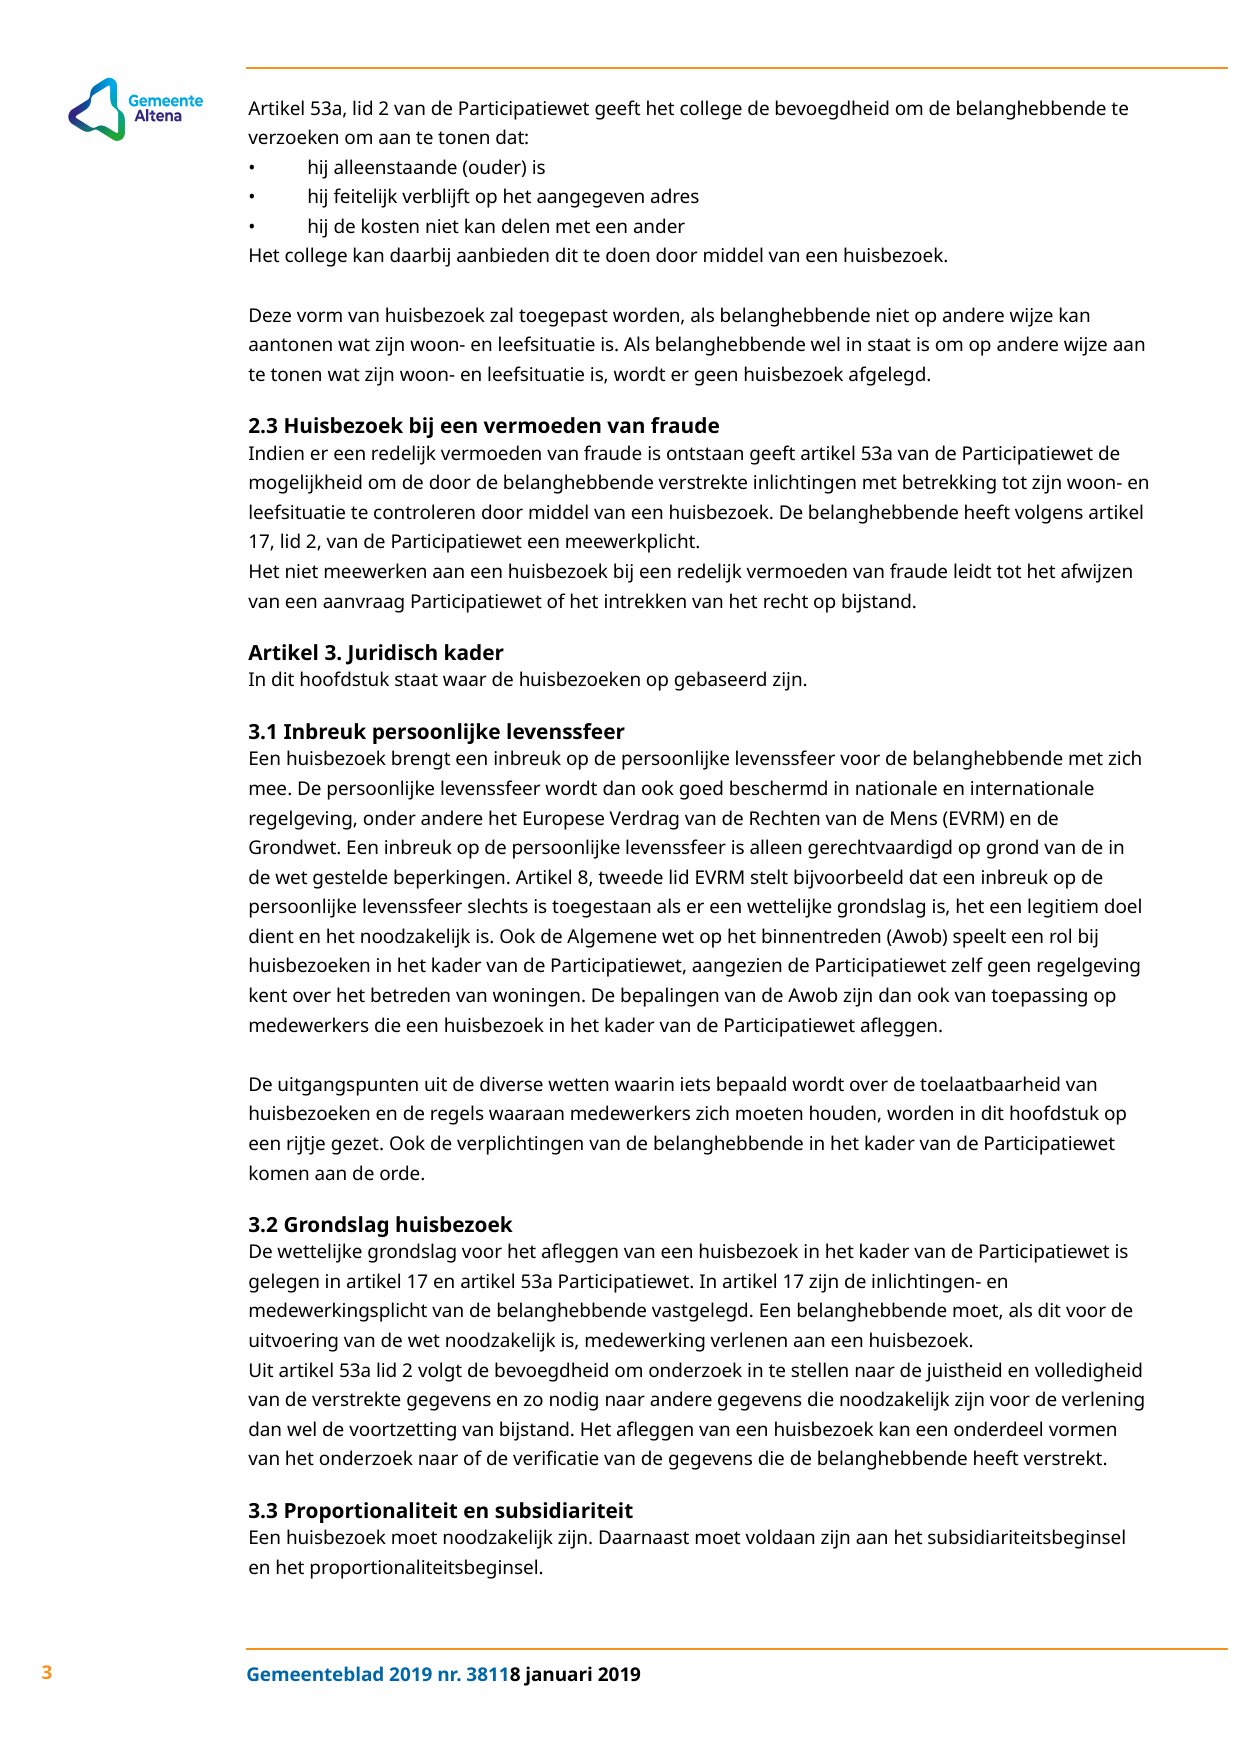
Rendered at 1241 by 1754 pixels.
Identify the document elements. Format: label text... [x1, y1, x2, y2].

text Indien er een redelijk vermoeden van fraude is ontstaan geeft artikel 53a van de Participatiewet de mogelijkheid om de door de belanghebbende verstrekte inlichtingen met betrekking tot zijn woon- en leefsituatie te controleren door middel van een huisbezoek. De belanghebbende heeft volgens artikel 17, lid 2, van de Participatiewet een meewerkplicht. [248, 440, 1152, 554]
text De uitgangspunten uit de diverse wetten waarin iets bepaald wordt over de toelaatbaarheid van huisbezoeken en de regels waaraan medewerkers zich moeten houden, worden in dit hoofdstuk op een rijtje gezet. Ook de verplichtingen van de belanghebbende in het kader van de Participatiewet komen aan de orde. [248, 1071, 1152, 1185]
text Uit artikel 53a lid 2 volgt de bevoegdheid om onderzoek in te stellen naar de juistheid en volledigheid van de verstrekte gegevens en zo nodig naar andere gegevens die noodzakelijk zijn voor de verlening dan wel de voortzetting van bijstand. Het afleggen van een huisbezoek kan een onderdeel vormen van het onderzoek naar of de verificatie van de gegevens die de belanghebbende heeft verstrekt. [248, 1357, 1152, 1471]
list hij de kosten niet kan delen met een ander [248, 213, 1152, 239]
text 3.3 Proportionaliteit en subsidiariteit [248, 1496, 1152, 1524]
text Artikel 3. Juridisch kader [248, 638, 1152, 667]
picture [41, 47, 231, 172]
text Artikel 53a, lid 2 van de Participatiewet geeft het college de bevoegdheid om de belanghebbende te verzoeken om aan te tonen dat: [248, 95, 1152, 150]
list hij feitelijk verblijft op het aangegeven adres [248, 183, 1152, 209]
text De wettelijke grondslag voor het afleggen van een huisbezoek in het kader van de Participatiewet is gelegen in artikel 17 en artikel 53a Participatiewet. In artikel 17 zijn de inlichtingen- en medewerkingsplicht van de belanghebbende vastgelegd. Een belanghebbende moet, als dit voor de uitvoering van de wet noodzakelijk is, medewerking verlenen aan een huisbezoek. [248, 1238, 1152, 1353]
text Een huisbezoek brengt een inbreuk op de persoonlijke levenssfeer voor de belanghebbende met zich mee. De persoonlijke levenssfeer wordt dan ook goed beschermd in nationale en internationale regelgeving, onder andere het Europese Verdrag van de Rechten van de Mens (EVRM) en de Grondwet. Een inbreuk op de persoonlijke levenssfeer is alleen gerechtvaardigd op grond van de in de wet gestelde beperkingen. Artikel 8, tweede lid EVRM stelt bijvoorbeeld dat een inbreuk op de persoonlijke levenssfeer slechts is toegestaan als er een wettelijke grondslag is, het een legitiem doel dient en het noodzakelijk is. Ook de Algemene wet op het binnentreden (Awob) speelt een rol bij huisbezoeken in het kader van de Participatiewet, aangezien de Participatiewet zelf geen regelgeving kent over het betreden van woningen. De bepalingen van de Awob zijn dan ook van toepassing op medewerkers die een huisbezoek in het kader van de Participatiewet afleggen. [248, 746, 1152, 1037]
text Het niet meewerken aan een huisbezoek bij een redelijk vermoeden van fraude leidt tot het afwijzen van een aanvraag Participatiewet of het intrekken van het recht op bijstand. [248, 558, 1152, 613]
text 3.2 Grondslag huisbezoek [248, 1210, 1152, 1238]
text Het college kan daarbij aanbieden dit te doen door middel van een huisbezoek. [248, 243, 1152, 268]
text 3.1 Inbreuk persoonlijke levenssfeer [248, 717, 1152, 746]
text In dit hoofdstuk staat waar de huisbezoeken op gebaseerd zijn. [248, 667, 1152, 692]
text Deze vorm van huisbezoek zal toegepast worden, als belanghebbende niet op andere wijze kan aantonen wat zijn woon- en leefsituatie is. Als belanghebbende wel in staat is om op andere wijze aan te tonen wat zijn woon- en leefsituatie is, wordt er geen huisbezoek afgelegd. [248, 302, 1152, 387]
list hij alleenstaande (ouder) is [248, 154, 1152, 180]
text Een huisbezoek moet noodzakelijk zijn. Daarnaast moet voldaan zijn aan het subsidiariteitsbeginsel en het proportionaliteitsbeginsel. [248, 1524, 1152, 1580]
text 2.3 Huisbezoek bij een vermoeden van fraude [248, 411, 1152, 440]
